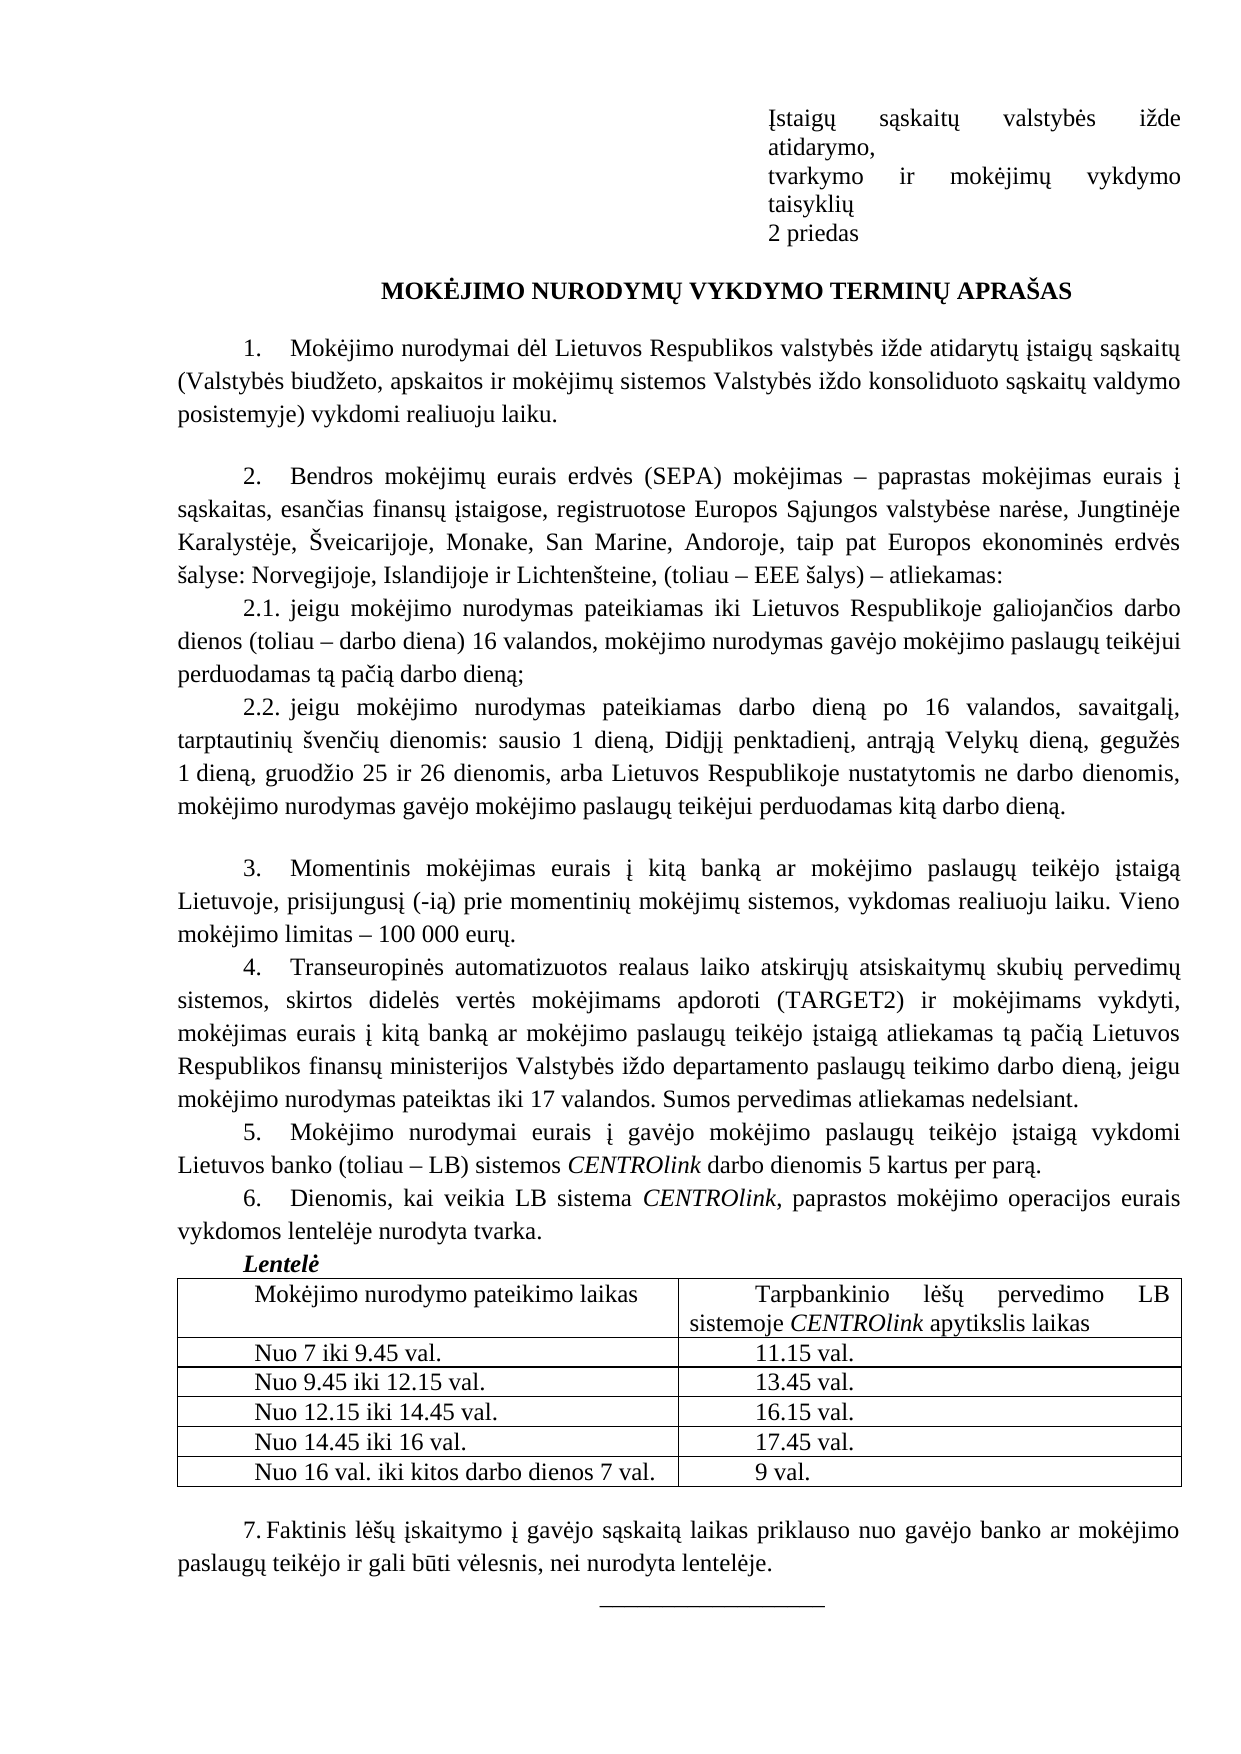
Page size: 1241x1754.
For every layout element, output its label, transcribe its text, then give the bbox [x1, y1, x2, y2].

text Lentelė [177, 1249, 1181, 1278]
table_cell 13.45 val. [679, 1368, 1181, 1396]
text 5. Mokėjimo nurodymai eurais į gavėjo mokėjimo paslaugų teikėjo įstaigą vykdomi Lietuvos banko (toliau – LB) sistemos CENTROlink darbo dienomis 5 kartus per parą. [177, 1117, 1181, 1179]
table_cell Nuo 7 iki 9.45 val. [178, 1338, 678, 1366]
table_cell 9 val. [679, 1457, 1181, 1486]
text 1. Mokėjimo nurodymai dėl Lietuvos Respublikos valstybės ižde atidarytų įstaigų sąskaitų (Valstybės biudžeto, apskaitos ir mokėjimų sistemos Valstybės iždo konsoliduoto sąskaitų valdymo posistemyje) vykdomi realiuoju laiku. [177, 333, 1181, 428]
text Įstaigų sąskaitų valstybės ižde atidarymo, [768, 103, 1181, 161]
text tvarkymo ir mokėjimų vykdymo taisyklių [768, 161, 1181, 218]
table_cell Nuo 12.15 iki 14.45 val. [178, 1397, 678, 1426]
text 2. Bendros mokėjimų eurais erdvės (SEPA) mokėjimas – paprastas mokėjimas eurais į sąskaitas, esančias finansų įstaigose, registruotose Europos Sąjungos valstybėse narėse, Jungtinėje Karalystėje, Šveicarijoje, Monake, San Marine, Andoroje, taip pat Europos ekonominės erdvės šalyse: Norvegijoje, Islandijoje ir Lichtenšteine, (toliau – EEE šalys) – atliekamas: [177, 461, 1181, 589]
text 4. Transeuropinės automatizuotos realaus laiko atskirųjų atsiskaitymų skubių pervedimų sistemos, skirtos didelės vertės mokėjimams apdoroti (TARGET2) ir mokėjimams vykdyti, mokėjimas eurais į kitą banką ar mokėjimo paslaugų teikėjo įstaigą atliekamas tą pačią Lietuvos Respublikos finansų ministerijos Valstybės iždo departamento paslaugų teikimo darbo dieną, jeigu mokėjimo nurodymas pateiktas iki 17 valandos. Sumos pervedimas atliekamas nedelsiant. [177, 952, 1181, 1113]
text 2.1. jeigu mokėjimo nurodymas pateikiamas iki Lietuvos Respublikoje galiojančios darbo dienos (toliau – darbo diena) 16 valandos, mokėjimo nurodymas gavėjo mokėjimo paslaugų teikėjui perduodamas tą pačią darbo dieną; [177, 593, 1181, 688]
text __________________ [177, 1581, 1181, 1610]
table_cell Nuo 14.45 iki 16 val. [178, 1427, 678, 1456]
text MOKĖJIMO NURODYMŲ VYKDYMO TERMINŲ APRAŠAS [213, 276, 1181, 304]
table_cell 16.15 val. [679, 1397, 1181, 1426]
table_cell Nuo 9.45 iki 12.15 val. [178, 1368, 678, 1396]
text 6. Dienomis, kai veikia LB sistema CENTROlink, paprastos mokėjimo operacijos eurais vykdomos lentelėje nurodyta tvarka. [177, 1183, 1181, 1245]
table_header Tarpbankinio lėšų pervedimo LB sistemoje CENTROlink apytikslis laikas [679, 1279, 1181, 1337]
table_cell Nuo 16 val. iki kitos darbo dienos 7 val. [178, 1457, 678, 1486]
text 3. Momentinis mokėjimas eurais į kitą banką ar mokėjimo paslaugų teikėjo įstaigą Lietuvoje, prisijungusį (-ią) prie momentinių mokėjimų sistemos, vykdomas realiuoju laiku. Vieno mokėjimo limitas – 100 000 eurų. [177, 853, 1181, 948]
text 2 priedas [768, 218, 1181, 247]
table_header Mokėjimo nurodymo pateikimo laikas [178, 1279, 678, 1337]
table_cell 11.15 val. [679, 1338, 1181, 1366]
text 2.2. jeigu mokėjimo nurodymas pateikiamas darbo dieną po 16 valandos, savaitgalį, tarptautinių švenčių dienomis: sausio 1 dieną, Didįjį penktadienį, antrąją Velykų dieną, gegužės 1 dieną, gruodžio 25 ir 26 dienomis, arba Lietuvos Respublikoje nustatytomis ne darbo dienomis, mokėjimo nurodymas gavėjo mokėjimo paslaugų teikėjui perduodamas kitą darbo dieną. [177, 692, 1181, 820]
table_cell 17.45 val. [679, 1427, 1181, 1456]
text 7. Faktinis lėšų įskaitymo į gavėjo sąskaitą laikas priklauso nuo gavėjo banko ar mokėjimo paslaugų teikėjo ir gali būti vėlesnis, nei nurodyta lentelėje. [177, 1515, 1181, 1577]
